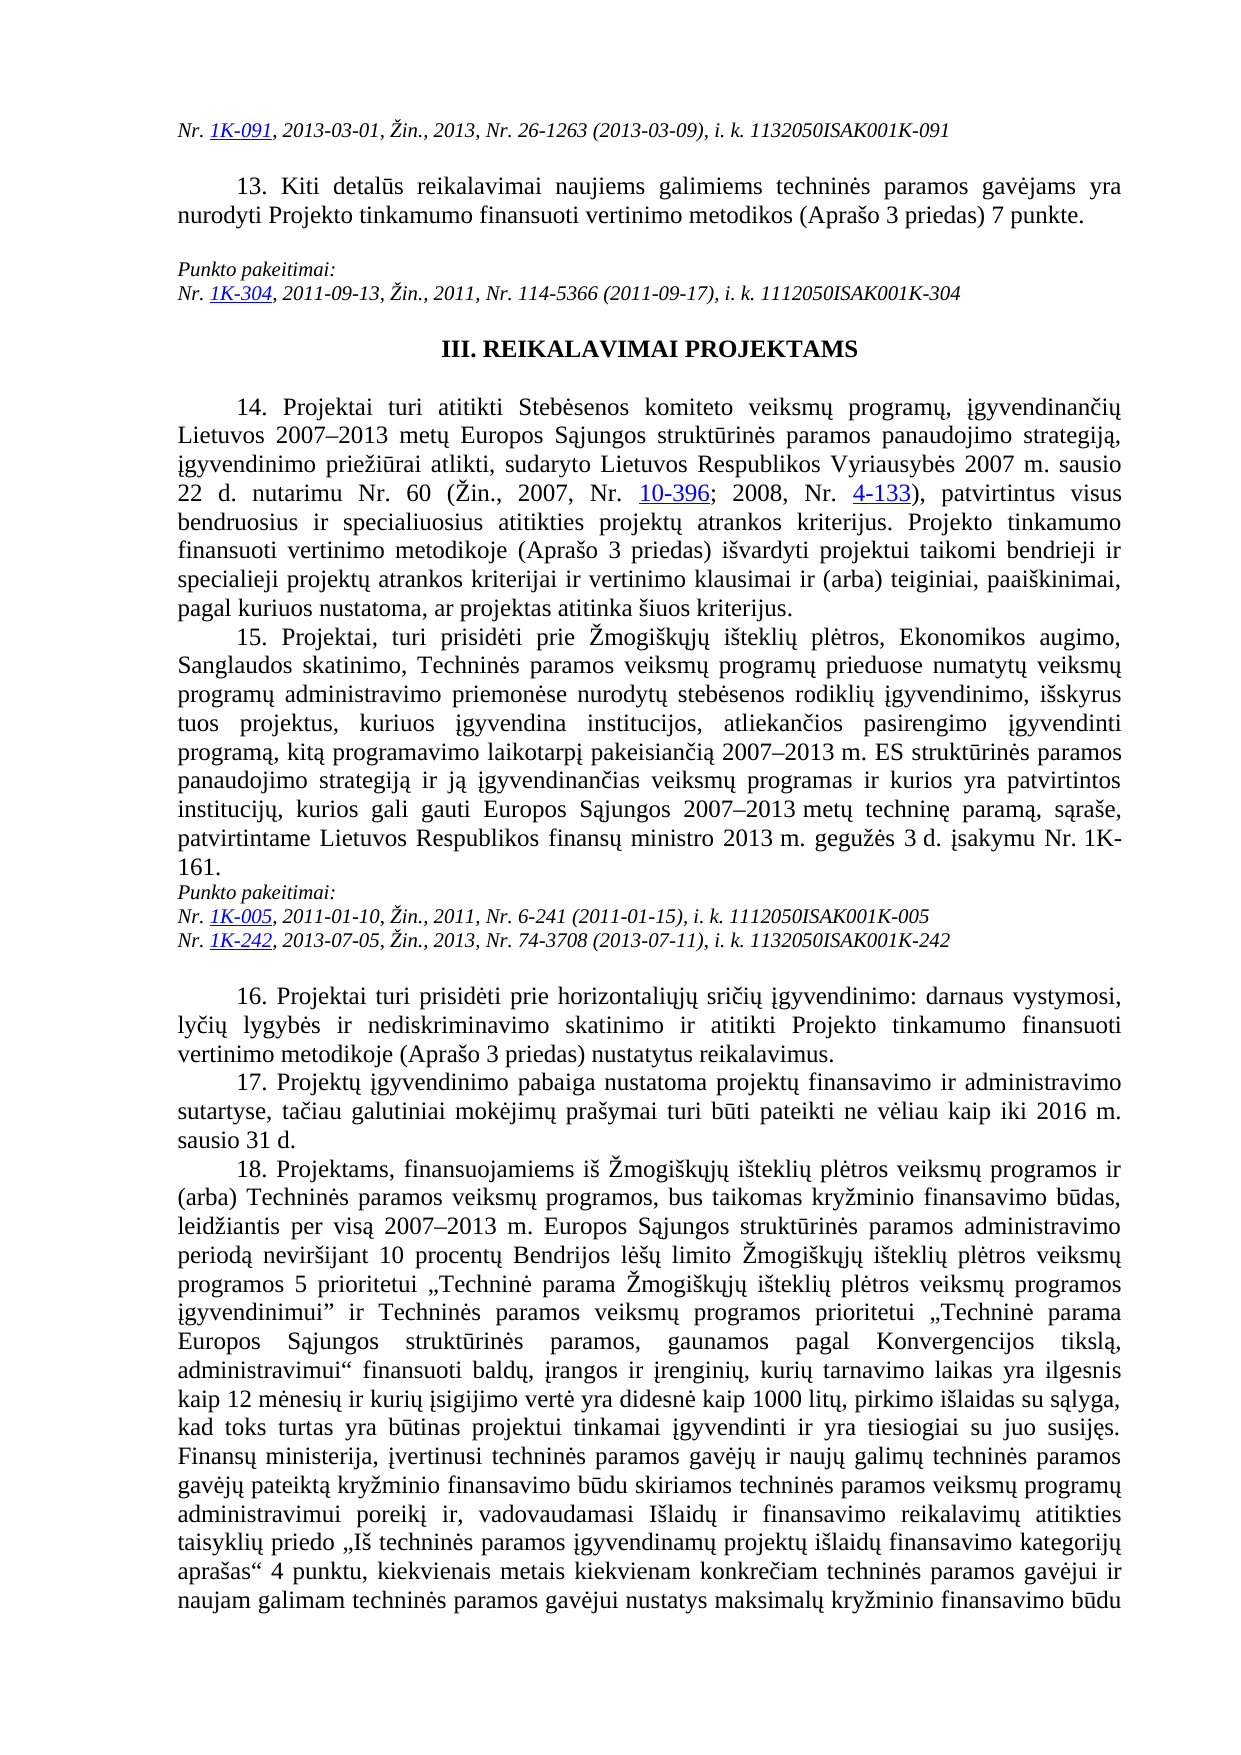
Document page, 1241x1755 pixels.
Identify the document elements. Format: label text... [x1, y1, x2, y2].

text III. REIKALAVIMAI PROJEKTAMS [177, 334, 1122, 363]
text 13. Kiti detalūs reikalavimai naujiems galimiems techninės paramos gavėjams yra nurodyti Projekto tinkamumo finansuoti vertinimo metodikos (Aprašo 3 priedas) 7 punkte. [177, 171, 1122, 228]
text 18. Projektams, finansuojamiems iš Žmogiškųjų išteklių plėtros veiksmų programos ir (arba) Techninės paramos veiksmų programos, bus taikomas kryžminio finansavimo būdas, leidžiantis per visą 2007–2013 m. Europos Sąjungos struktūrinės paramos administravimo periodą neviršijant 10 procentų Bendrijos lėšų limito Žmogiškųjų išteklių plėtros veiksmų programos 5 prioritetui „Techninė parama Žmogiškųjų išteklių plėtros veiksmų programos įgyvendinimui” ir Techninės paramos veiksmų programos prioritetui „Techninė parama Europos Sąjungos struktūrinės paramos, gaunamos pagal Konvergencijos tikslą, administravimui“ finansuoti baldų, įrangos ir įrenginių, kurių tarnavimo laikas yra ilgesnis kaip 12 mėnesių ir kurių įsigijimo vertė yra didesnė kaip 1000 litų, pirkimo išlaidas su sąlyga, kad toks turtas yra būtinas projektui tinkamai įgyvendinti ir yra tiesiogiai su juo susijęs. Finansų ministerija, įvertinusi techninės paramos gavėjų ir naujų galimų techninės paramos gavėjų pateiktą kryžminio finansavimo būdu skiriamos techninės paramos veiksmų programų administravimui poreikį ir, vadovaudamasi Išlaidų ir finansavimo reikalavimų atitikties taisyklių priedo „Iš techninės paramos įgyvendinamų projektų išlaidų finansavimo kategorijų aprašas“ 4 punktu, kiekvienais metais kiekvienam konkrečiam techninės paramos gavėjui ir naujam galimam techninės paramos gavėjui nustatys maksimalų kryžminio finansavimo būdu [177, 1154, 1122, 1614]
text Nr. 1K-304, 2011-09-13, Žin., 2011, Nr. 114-5366 (2011-09-17), i. k. 1112050ISAK001K-304 [177, 281, 1122, 305]
text Nr. 1K-005, 2011-01-10, Žin., 2011, Nr. 6-241 (2011-01-15), i. k. 1112050ISAK001K-005 [177, 904, 1122, 928]
text Nr. 1K-242, 2013-07-05, Žin., 2013, Nr. 74-3708 (2013-07-11), i. k. 1132050ISAK001K-242 [177, 928, 1122, 952]
text Punkto pakeitimai: [177, 257, 1122, 281]
text 16. Projektai turi prisidėti prie horizontaliųjų sričių įgyvendinimo: darnaus vystymosi, lyčių lygybės ir nediskriminavimo skatinimo ir atitikti Projekto tinkamumo finansuoti vertinimo metodikoje (Aprašo 3 priedas) nustatytus reikalavimus. [177, 981, 1122, 1067]
text 17. Projektų įgyvendinimo pabaiga nustatoma projektų finansavimo ir administravimo sutartyse, tačiau galutiniai mokėjimų prašymai turi būti pateikti ne vėliau kaip iki 2016 m. sausio 31 d. [177, 1067, 1122, 1154]
text 15. Projektai, turi prisidėti prie Žmogiškųjų išteklių plėtros, Ekonomikos augimo, Sanglaudos skatinimo, Techninės paramos veiksmų programų prieduose numatytų veiksmų programų administravimo priemonėse nurodytų stebėsenos rodiklių įgyvendinimo, išskyrus tuos projektus, kuriuos įgyvendina institucijos, atliekančios pasirengimo įgyvendinti programą, kitą programavimo laikotarpį pakeisiančią 2007–2013 m. ES struktūrinės paramos panaudojimo strategiją ir ją įgyvendinančias veiksmų programas ir kurios yra patvirtintos institucijų, kurios gali gauti Europos Sąjungos 2007–2013 metų techninę paramą, sąraše, patvirtintame Lietuvos Respublikos finansų ministro 2013 m. gegužės 3 d. įsakymu Nr. 1K-161. [177, 622, 1122, 880]
text 14. Projektai turi atitikti Stebėsenos komiteto veiksmų programų, įgyvendinančių Lietuvos 2007–2013 metų Europos Sąjungos struktūrinės paramos panaudojimo strategiją, įgyvendinimo priežiūrai atlikti, sudaryto Lietuvos Respublikos Vyriausybės 2007 m. sausio 22 d. nutarimu Nr. 60 (Žin., 2007, Nr. 10-396; 2008, Nr. 4-133), patvirtintus visus bendruosius ir specialiuosius atitikties projektų atrankos kriterijus. Projekto tinkamumo finansuoti vertinimo metodikoje (Aprašo 3 priedas) išvardyti projektui taikomi bendrieji ir specialieji projektų atrankos kriterijai ir vertinimo klausimai ir (arba) teiginiai, paaiškinimai, pagal kuriuos nustatoma, ar projektas atitinka šiuos kriterijus. [177, 392, 1122, 622]
text Punkto pakeitimai: [177, 880, 1122, 904]
text Nr. 1K-091, 2013-03-01, Žin., 2013, Nr. 26-1263 (2013-03-09), i. k. 1132050ISAK001K-091 [177, 118, 1122, 142]
